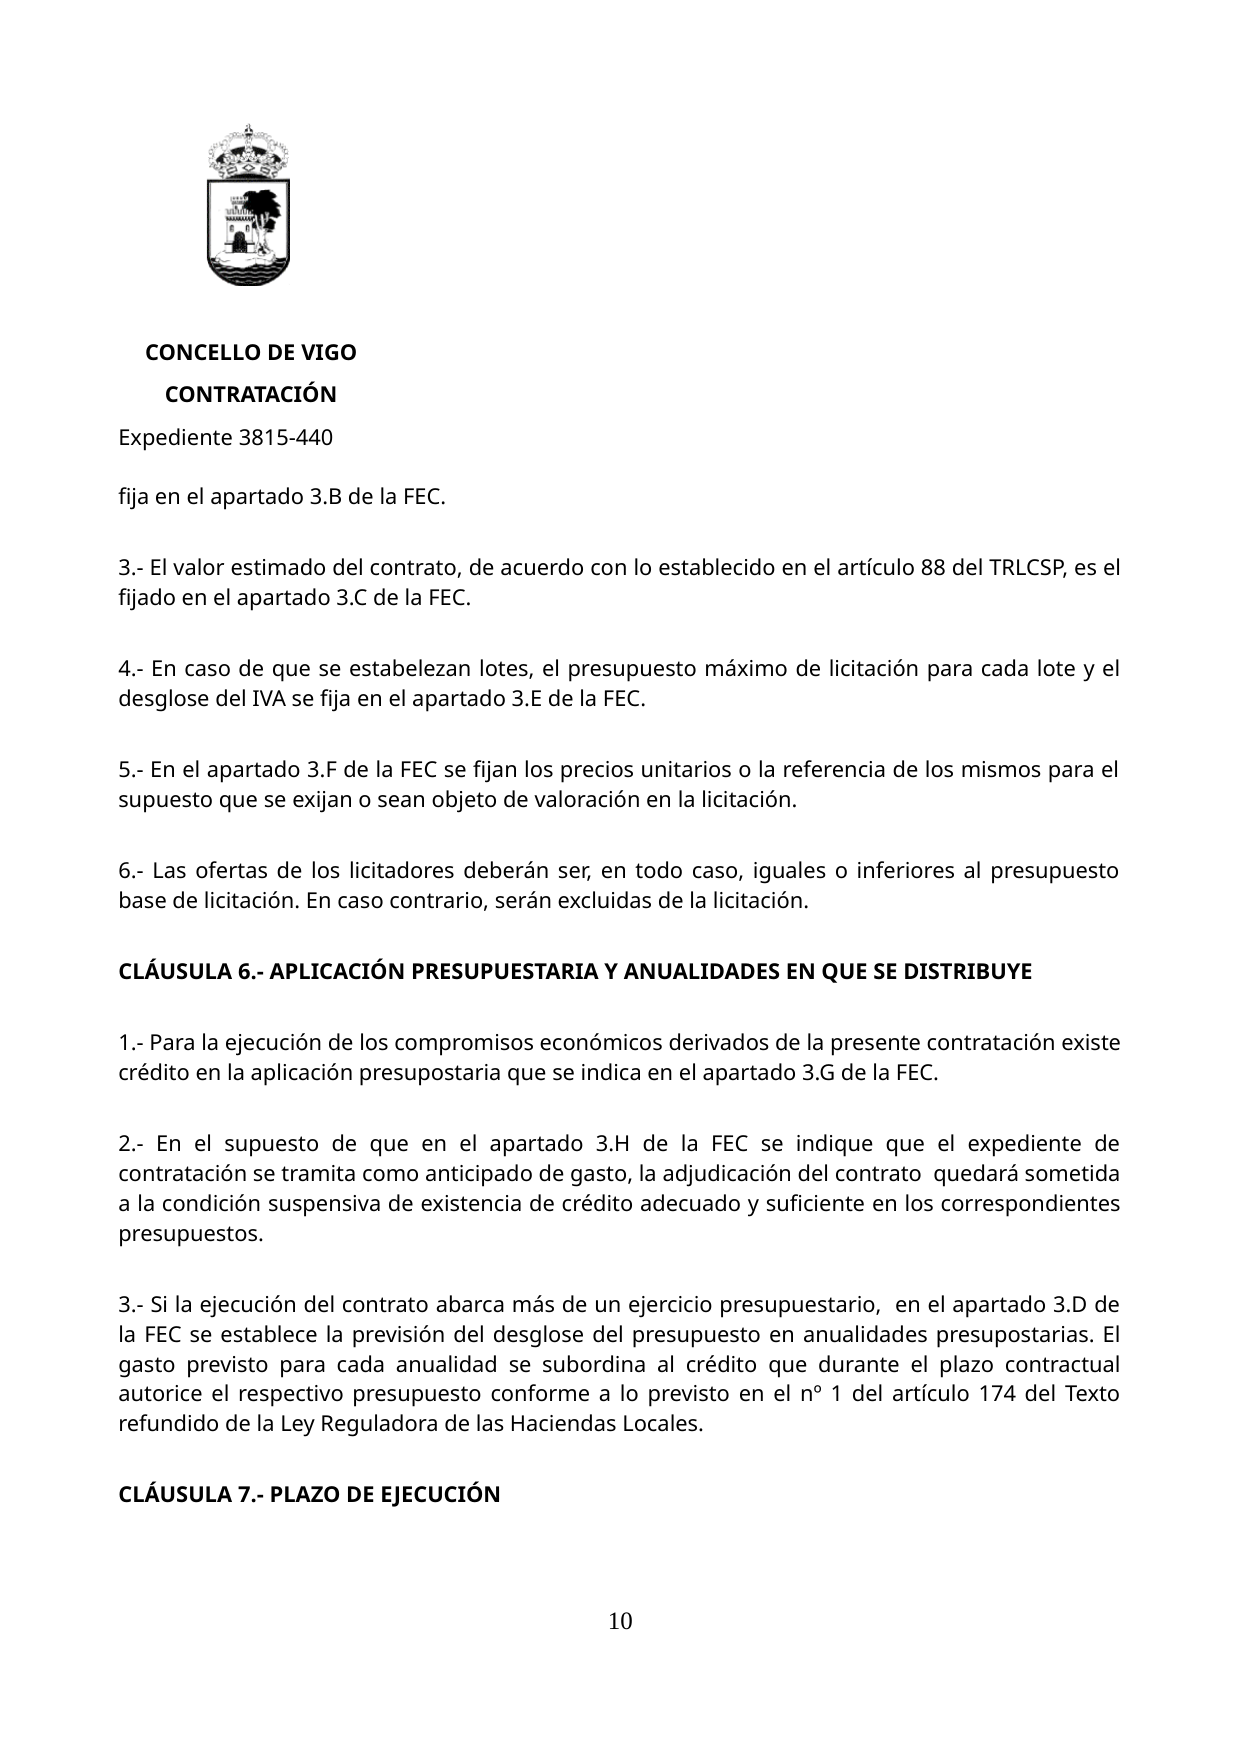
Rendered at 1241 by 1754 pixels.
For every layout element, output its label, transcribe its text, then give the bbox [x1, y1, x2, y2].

text 6.- Las ofertas de los licitadores deberán ser, en todo caso, iguales o inferiores al presupuesto base de licitación. En caso contrario, serán excluidas de la licitación. [118, 855, 1122, 915]
text 2.- En el supuesto de que en el apartado 3.H de la FEC se indique que el expediente de contratación se tramita como anticipado de gasto, la adjudicación del contrato quedará sometida a la condición suspensiva de existencia de crédito adecuado y suficiente en los correspondientes presupuestos. [118, 1128, 1122, 1248]
text CLÁUSULA 6.- APLICACIÓN PRESUPUESTARIA Y ANUALIDADES EN QUE SE DISTRIBUYE [118, 956, 1122, 986]
text 3.- El valor estimado del contrato, de acuerdo con lo establecido en el artículo 88 del TRLCSP, es el fijado en el apartado 3.C de la FEC. [118, 552, 1122, 612]
text fija en el apartado 3.B de la FEC. [118, 481, 1122, 511]
text 4.- En caso de que se estabelezan lotes, el presupuesto máximo de licitación para cada lote y el desglose del IVA se fija en el apartado 3.E de la FEC. [118, 653, 1122, 713]
picture [206, 123, 290, 286]
text 3.- Si la ejecución del contrato abarca más de un ejercicio presupuestario, en el apartado 3.D de la FEC se establece la previsión del desglose del presupuesto en anualidades presupostarias. El gasto previsto para cada anualidad se subordina al crédito que durante el plazo contractual autorice el respectivo presupuesto conforme a lo previsto en el nº 1 del artículo 174 del Texto refundido de la Ley Reguladora de las Haciendas Locales. [118, 1289, 1122, 1438]
text 1.- Para la ejecución de los compromisos económicos derivados de la presente contratación existe crédito en la aplicación presupostaria que se indica en el apartado 3.G de la FEC. [118, 1027, 1122, 1087]
text CLÁUSULA 7.- PLAZO DE EJECUCIÓN [118, 1479, 1122, 1509]
text 5.- En el apartado 3.F de la FEC se fijan los precios unitarios o la referencia de los mismos para el supuesto que se exijan o sean objeto de valoración en la licitación. [118, 754, 1122, 814]
